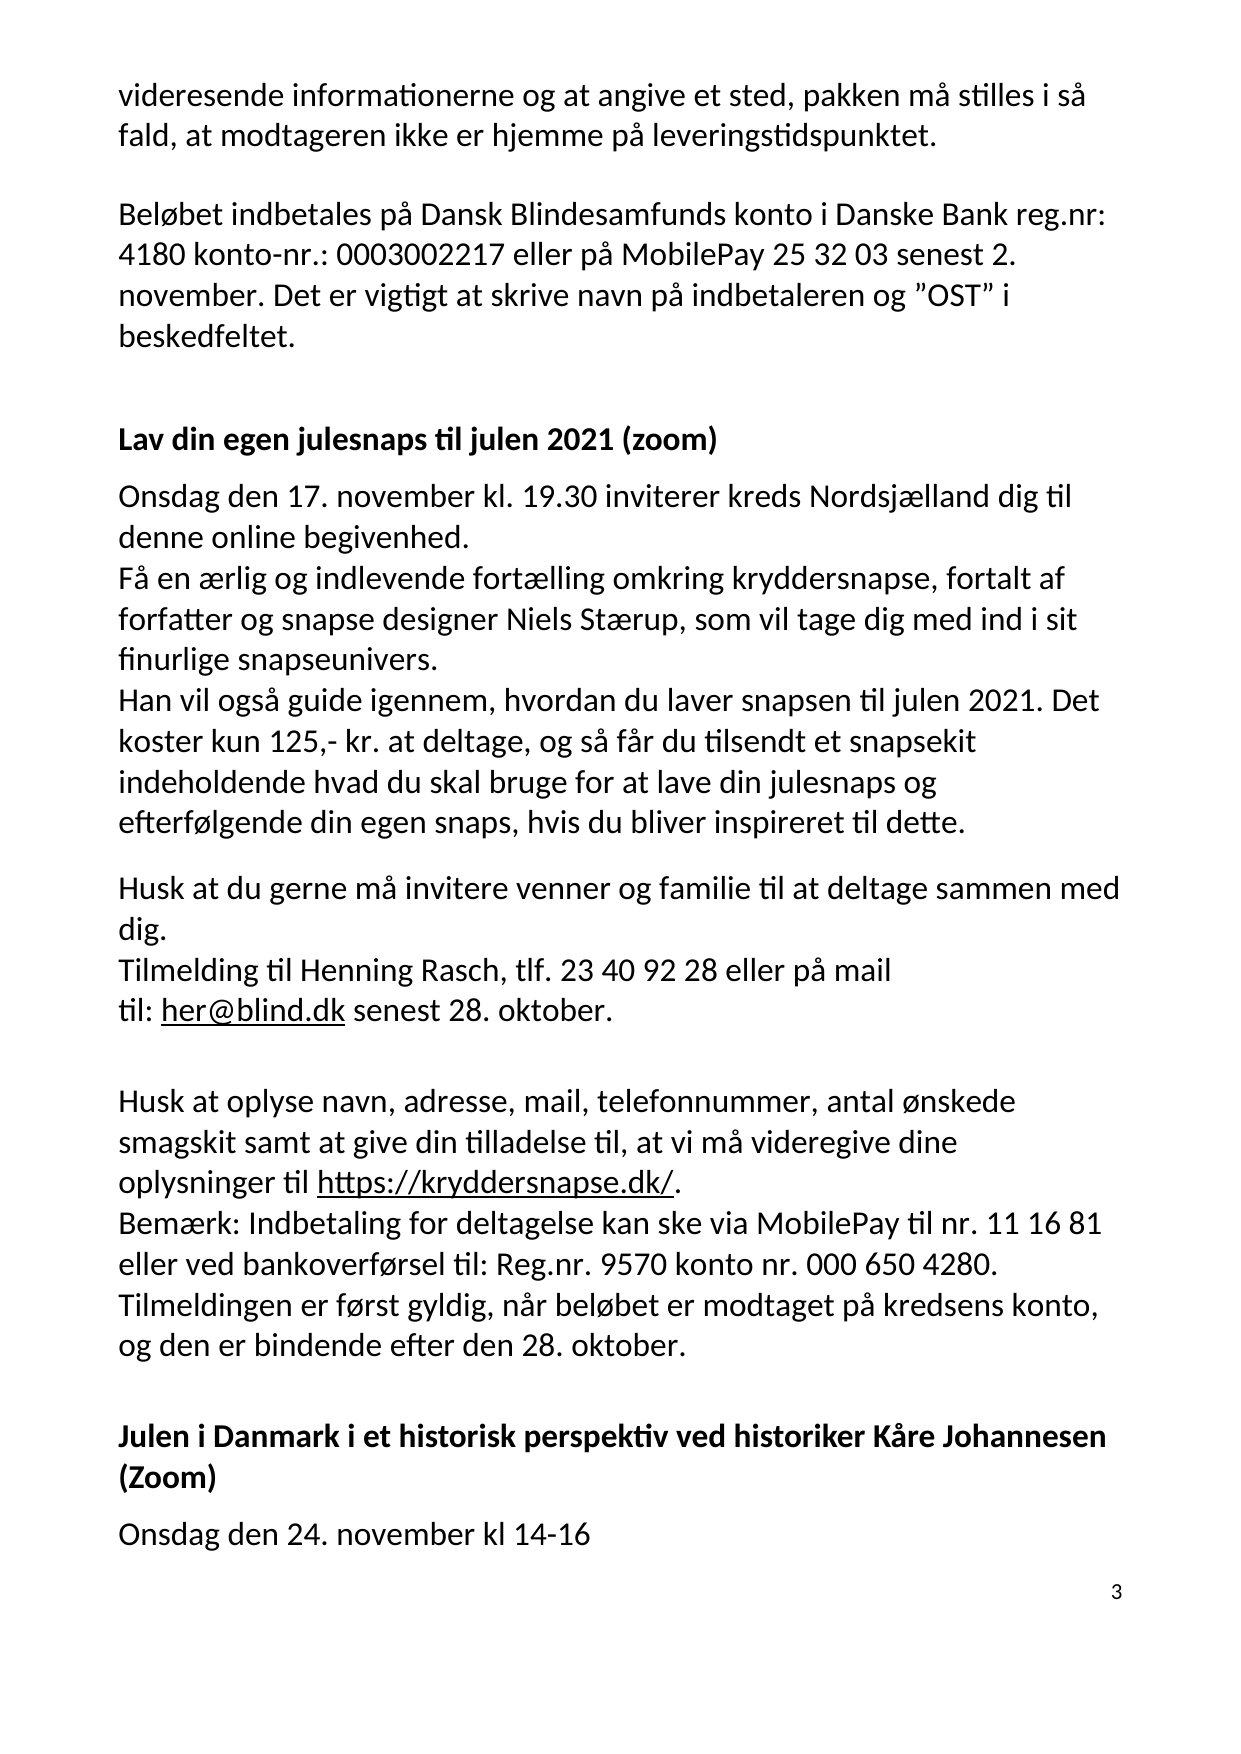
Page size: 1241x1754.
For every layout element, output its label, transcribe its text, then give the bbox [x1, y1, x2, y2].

text Beløbet indbetales på Dansk Blindesamfunds konto i Danske Bank reg.nr: 4180 konto-nr.: 0003002217 eller på MobilePay 25 32 03 senest 2. november. Det er vigtigt at skrive navn på indbetaleren og ”OST” i beskedfeltet. [118, 193, 1122, 356]
subtitle Lav din egen julesnaps til julen 2021 (zoom) [118, 418, 1122, 459]
text videresende informationerne og at angive et sted, pakken må stilles i så fald, at modtageren ikke er hjemme på leveringstidspunktet. [118, 74, 1122, 155]
subtitle Julen i Danmark i et historisk perspektiv ved historiker Kåre Johannesen (Zoom) [118, 1415, 1122, 1497]
text Onsdag den 17. november kl. 19.30 inviterer kreds Nordsjælland dig til denne online begivenhed. [118, 476, 1122, 557]
text Han vil også guide igennem, hvordan du laver snapsen til julen 2021. Det koster kun 125,- kr. at deltage, og så får du tilsendt et snapsekit indeholdende hvad du skal bruge for at lave din julesnaps og efterfølgende din egen snaps, hvis du bliver inspireret til dette. [118, 679, 1122, 842]
text Onsdag den 24. november kl 14-16 [118, 1513, 1122, 1554]
text Husk at oplyse navn, adresse, mail, telefonnummer, antal ønskede smagskit samt at give din tilladelse til, at vi må videregive dine oplysninger til https://kryddersnapse.dk/. Bemærk: Indbetaling for deltagelse kan ske via MobilePay til nr. 11 16 81 eller ved bankoverførsel til: Reg.nr. 9570 konto nr. 000 650 4280. Tilmeldingen er først gyldig, når beløbet er modtaget på kredsens konto, og den er bindende efter den 28. oktober. [118, 1080, 1122, 1365]
text Få en ærlig og indlevende fortælling omkring kryddersnapse, fortalt af forfatter og snapse designer Niels Stærup, som vil tage dig med ind i sit finurlige snapseunivers. [118, 557, 1122, 679]
text Husk at du gerne må invitere venner og familie til at deltage sammen med dig. Tilmelding til Henning Rasch, tlf. 23 40 92 28 eller på mail til: her@blind.dk senest 28. oktober. [118, 867, 1122, 1030]
